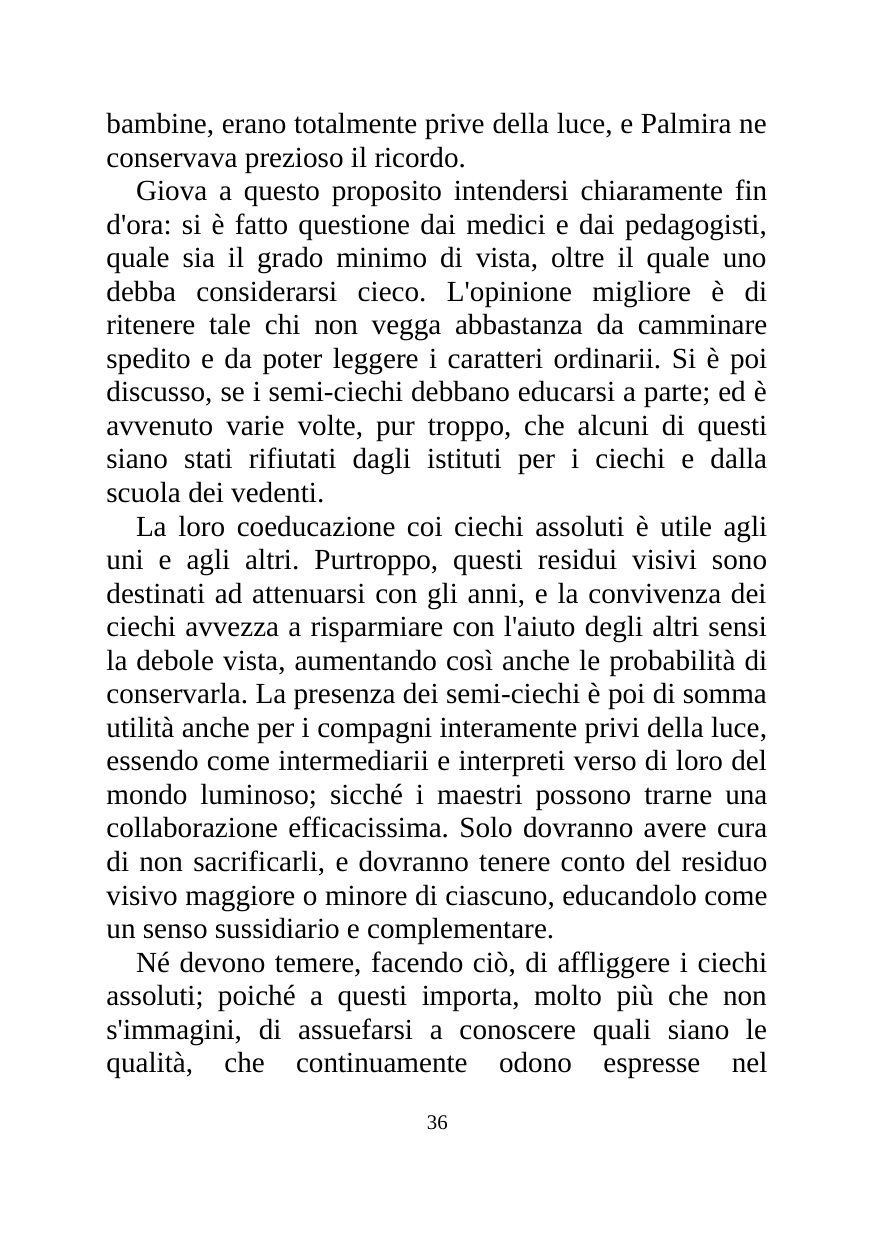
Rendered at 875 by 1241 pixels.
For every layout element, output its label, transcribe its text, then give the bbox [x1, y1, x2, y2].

text bambine, erano totalmente prive della luce, e Palmira ne conservava prezioso il ricordo. [106, 106, 768, 173]
text Giova a questo proposito intendersi chiaramente fin d'ora: si è fatto questione dai medici e dai pedagogisti, quale sia il grado minimo di vista, oltre il quale uno debba considerarsi cieco. L'opinione migliore è di ritenere tale chi non vegga abbastanza da camminare spedito e da poter leggere i caratteri ordinarii. Si è poi discusso, se i semi-ciechi debbano educarsi a parte; ed è avvenuto varie volte, pur troppo, che alcuni di questi siano stati rifiutati dagli istituti per i ciechi e dalla scuola dei vedenti. [106, 173, 768, 509]
text Né devono temere, facendo ciò, di affliggere i ciechi assoluti; poiché a questi importa, molto più che non s'immagini, di assuefarsi a conoscere quali siano le qualità, che continuamente odono espresse nel [106, 945, 768, 1079]
text La loro coeducazione coi ciechi assoluti è utile agli uni e agli altri. Purtroppo, questi residui visivi sono destinati ad attenuarsi con gli anni, e la convivenza dei ciechi avvezza a risparmiare con l'aiuto degli altri sensi la debole vista, aumentando così anche le probabilità di conservarla. La presenza dei semi-ciechi è poi di somma utilità anche per i compagni interamente privi della luce, essendo come intermediarii e interpreti verso di loro del mondo luminoso; sicché i maestri possono trarne una collaborazione efficacissima. Solo dovranno avere cura di non sacrificarli, e dovranno tenere conto del residuo visivo maggiore o minore di ciascuno, educandolo come un senso sussidiario e complementare. [106, 509, 768, 945]
